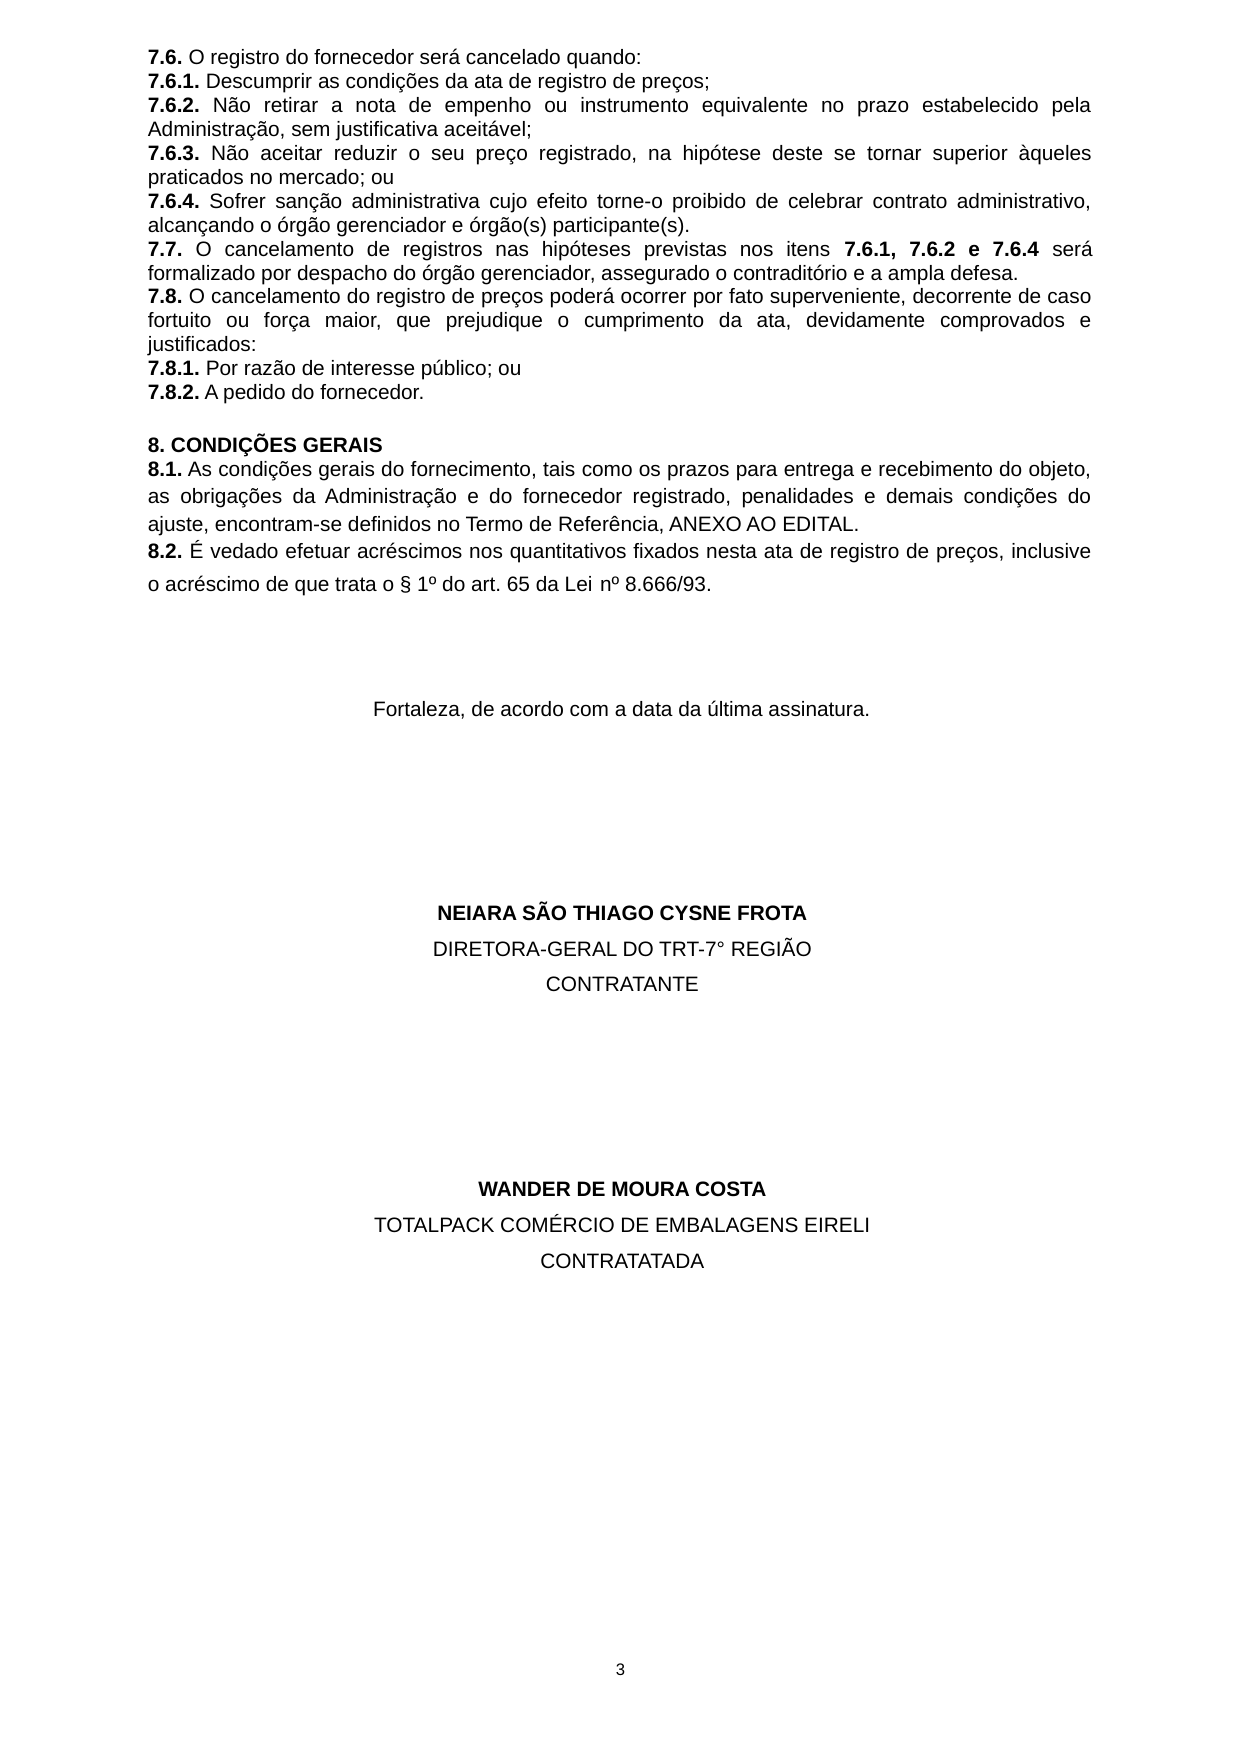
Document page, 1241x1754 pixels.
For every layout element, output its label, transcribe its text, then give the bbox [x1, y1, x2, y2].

text 7.6.1. Descumprir as condições da ata de registro de preços; [148, 69, 1092, 93]
text 7.8.1. Por razão de interesse público; ou [148, 356, 1092, 380]
text 7.8. O cancelamento do registro de preços poderá ocorrer por fato superveniente, decorrente de caso fortuito ou força maior, que prejudique o cumprimento da ata, devidamente comprovados e justificados: [148, 284, 1092, 356]
text NEIARA SÃO THIAGO CYSNE FROTA [148, 888, 1097, 924]
text 7.6.3. Não aceitar reduzir o seu preço registrado, na hipótese deste se tornar superior àqueles praticados no mercado; ou [148, 141, 1092, 188]
text CONTRATANTE [148, 960, 1097, 996]
text 8.1. As condições gerais do fornecimento, tais como os prazos para entrega e recebimento do objeto, as obrigações da Administração e do fornecedor registrado, penalidades e demais condições do ajuste, encontram-se definidos no Termo de Referência, ANEXO AO EDITAL. [148, 457, 1092, 536]
text 8. CONDIÇÕES GERAIS [148, 433, 1092, 457]
text 7.8.2. A pedido do fornecedor. [148, 380, 1092, 404]
text 8.2. É vedado efetuar acréscimos nos quantitativos fixados nesta ata de registro de preços, inclusive o acréscimo de que trata o § 1º do art. 65 da Lei nº 8.666/93. [148, 539, 1092, 596]
text 7.6.4. Sofrer sanção administrativa cujo efeito torne-o proibido de celebrar contrato administrativo, alcançando o órgão gerenciador e órgão(s) participante(s). [148, 188, 1092, 236]
text WANDER DE MOURA COSTA [148, 1165, 1097, 1201]
text 7.6.2. Não retirar a nota de empenho ou instrumento equivalente no prazo estabelecido pela Administração, sem justificativa aceitável; [148, 93, 1092, 141]
text DIRETORA-GERAL DO TRT-7° REGIÃO [148, 924, 1097, 960]
text CONTRATATADA [148, 1237, 1097, 1272]
text 7.6. O registro do fornecedor será cancelado quando: [148, 45, 1092, 69]
text 7.7. O cancelamento de registros nas hipóteses previstas nos itens 7.6.1, 7.6.2 e 7.6.4 será formalizado por despacho do órgão gerenciador, assegurado o contraditório e a ampla defesa. [148, 236, 1092, 284]
text Fortaleza, de acordo com a data da última assinatura. [148, 696, 1096, 720]
text TOTALPACK COMÉRCIO DE EMBALAGENS EIRELI [148, 1201, 1097, 1237]
